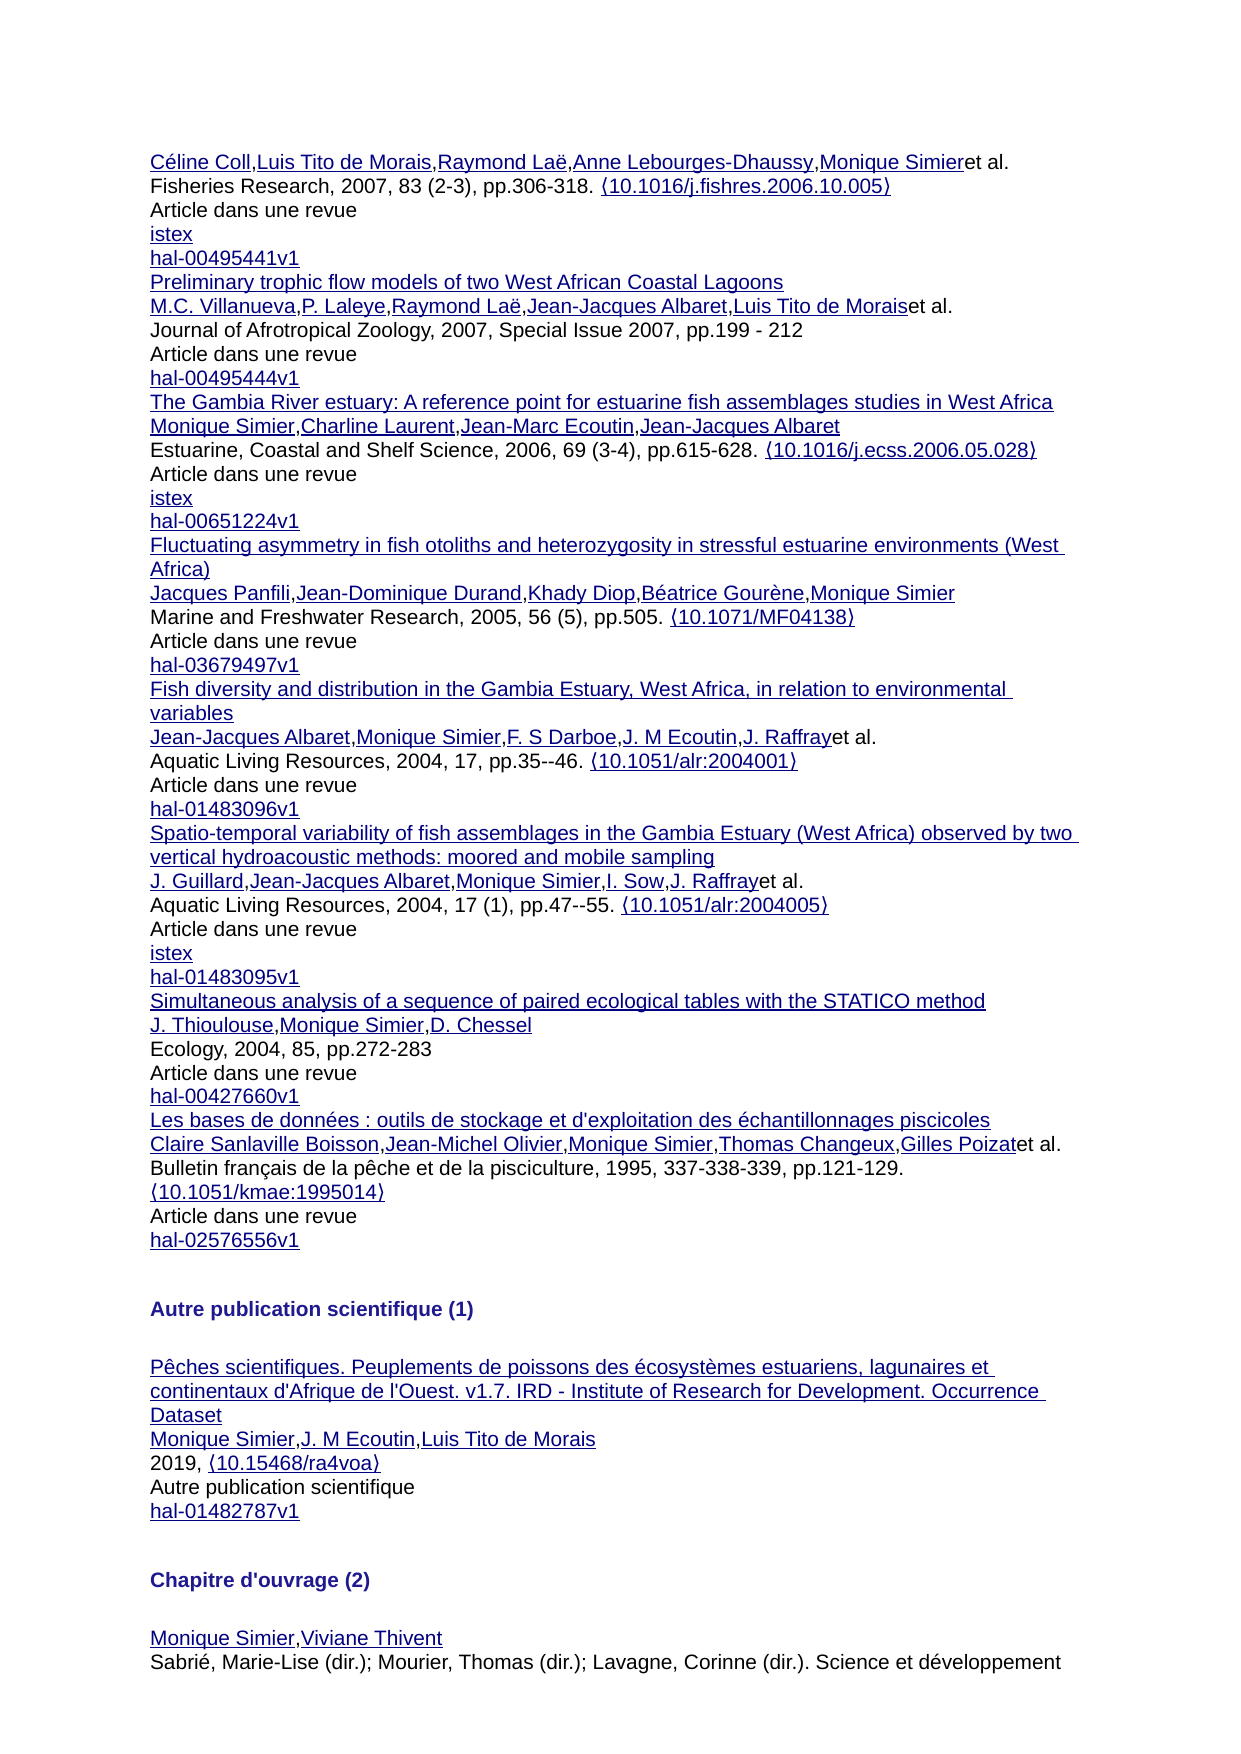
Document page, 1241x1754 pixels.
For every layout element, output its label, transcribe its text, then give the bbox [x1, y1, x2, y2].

table_header Des données publiques sur les pêches ouest-africaines Monique Simier,Viviane Thivent Sabrié, Marie-Lise (dir.); Mourier, Thomas (dir.); Lavagne, Corinne (dir.). Science et développement durable : 75 ans de recherche au Sud, IRD, p. 196, 2019, 978-2-7099-2737-6 Chapitre d'ouvrage hal-04425109v1 [150, 1626, 1090, 1674]
table_cell Preliminary trophic flow models of two West African Coastal Lagoons M.C. Villanueva,P. Laleye,Raymond Laë,Jean-Jacques Albaret,Luis Tito de Moraiset al. Journal of Afrotropical Zoology, 2007, Special Issue 2007, pp.199 - 212 Article dans une revue hal-00495444v1 [150, 270, 1090, 389]
table_cell The Gambia River estuary: A reference point for estuarine fish assemblages studies in West Africa Monique Simier,Charline Laurent,Jean-Marc Ecoutin,Jean-Jacques Albaret Estuarine, Coastal and Shelf Science, 2006, 69 (3-4), pp.615-628. ⟨10.1016/j.ecss.2006.05.028⟩ Article dans une revue istex hal-00651224v1 [150, 390, 1090, 533]
table_cell Les bases de données : outils de stockage et d'exploitation des échantillonnages piscicoles Claire Sanlaville Boisson,Jean-Michel Olivier,Monique Simier,Thomas Changeux,Gilles Poizatet al. Bulletin français de la pêche et de la pisciculture, 1995, 337-338-339, pp.121-129. ⟨10.1051/kmae:1995014⟩ Article dans une revue hal-02576556v1 [150, 1108, 1090, 1252]
table_cell Fluctuating asymmetry in fish otoliths and heterozygosity in stressful estuarine environments (West Africa) Jacques Panfili,Jean-Dominique Durand,Khady Diop,Béatrice Gourène,Monique Simier Marine and Freshwater Research, 2005, 56 (5), pp.505. ⟨10.1071/MF04138⟩ Article dans une revue hal-03679497v1 [150, 533, 1090, 677]
subtitle Chapitre d'ouvrage (2) [150, 1568, 1090, 1592]
table_cell Spatio-temporal variability of fish assemblages in the Gambia Estuary (West Africa) observed by two vertical hydroacoustic methods: moored and mobile sampling J. Guillard,Jean-Jacques Albaret,Monique Simier,I. Sow,J. Raffrayet al. Aquatic Living Resources, 2004, 17 (1), pp.47--55. ⟨10.1051/alr:2004005⟩ Article dans une revue istex hal-01483095v1 [150, 821, 1090, 988]
table_cell Simultaneous analysis of a sequence of paired ecological tables with the STATICO method J. Thioulouse,Monique Simier,D. Chessel Ecology, 2004, 85, pp.272-283 Article dans une revue hal-00427660v1 [150, 989, 1090, 1108]
subtitle Autre publication scientifique (1) [150, 1297, 1090, 1321]
table_cell Fish diversity and distribution in the Gambia Estuary, West Africa, in relation to environmental variables Jean-Jacques Albaret,Monique Simier,F. S Darboe,J. M Ecoutin,J. Raffrayet al. Aquatic Living Resources, 2004, 17, pp.35--46. ⟨10.1051/alr:2004001⟩ Article dans une revue hal-01483096v1 [150, 677, 1090, 821]
table_header Pêches scientifiques. Peuplements de poissons des écosystèmes estuariens, lagunaires et continentaux d'Afrique de l'Ouest. v1.7. IRD - Institute of Research for Development. Occurrence Dataset Monique Simier,J. M Ecoutin,Luis Tito de Morais 2019, ⟨10.15468/ra4voa⟩ Autre publication scientifique hal-01482787v1 [150, 1355, 1090, 1523]
table_cell Céline Coll,Luis Tito de Morais,Raymond Laë,Anne Lebourges-Dhaussy,Monique Simieret al. Fisheries Research, 2007, 83 (2-3), pp.306-318. ⟨10.1016/j.fishres.2006.10.005⟩ Article dans une revue istex hal-00495441v1 [150, 150, 1090, 270]
